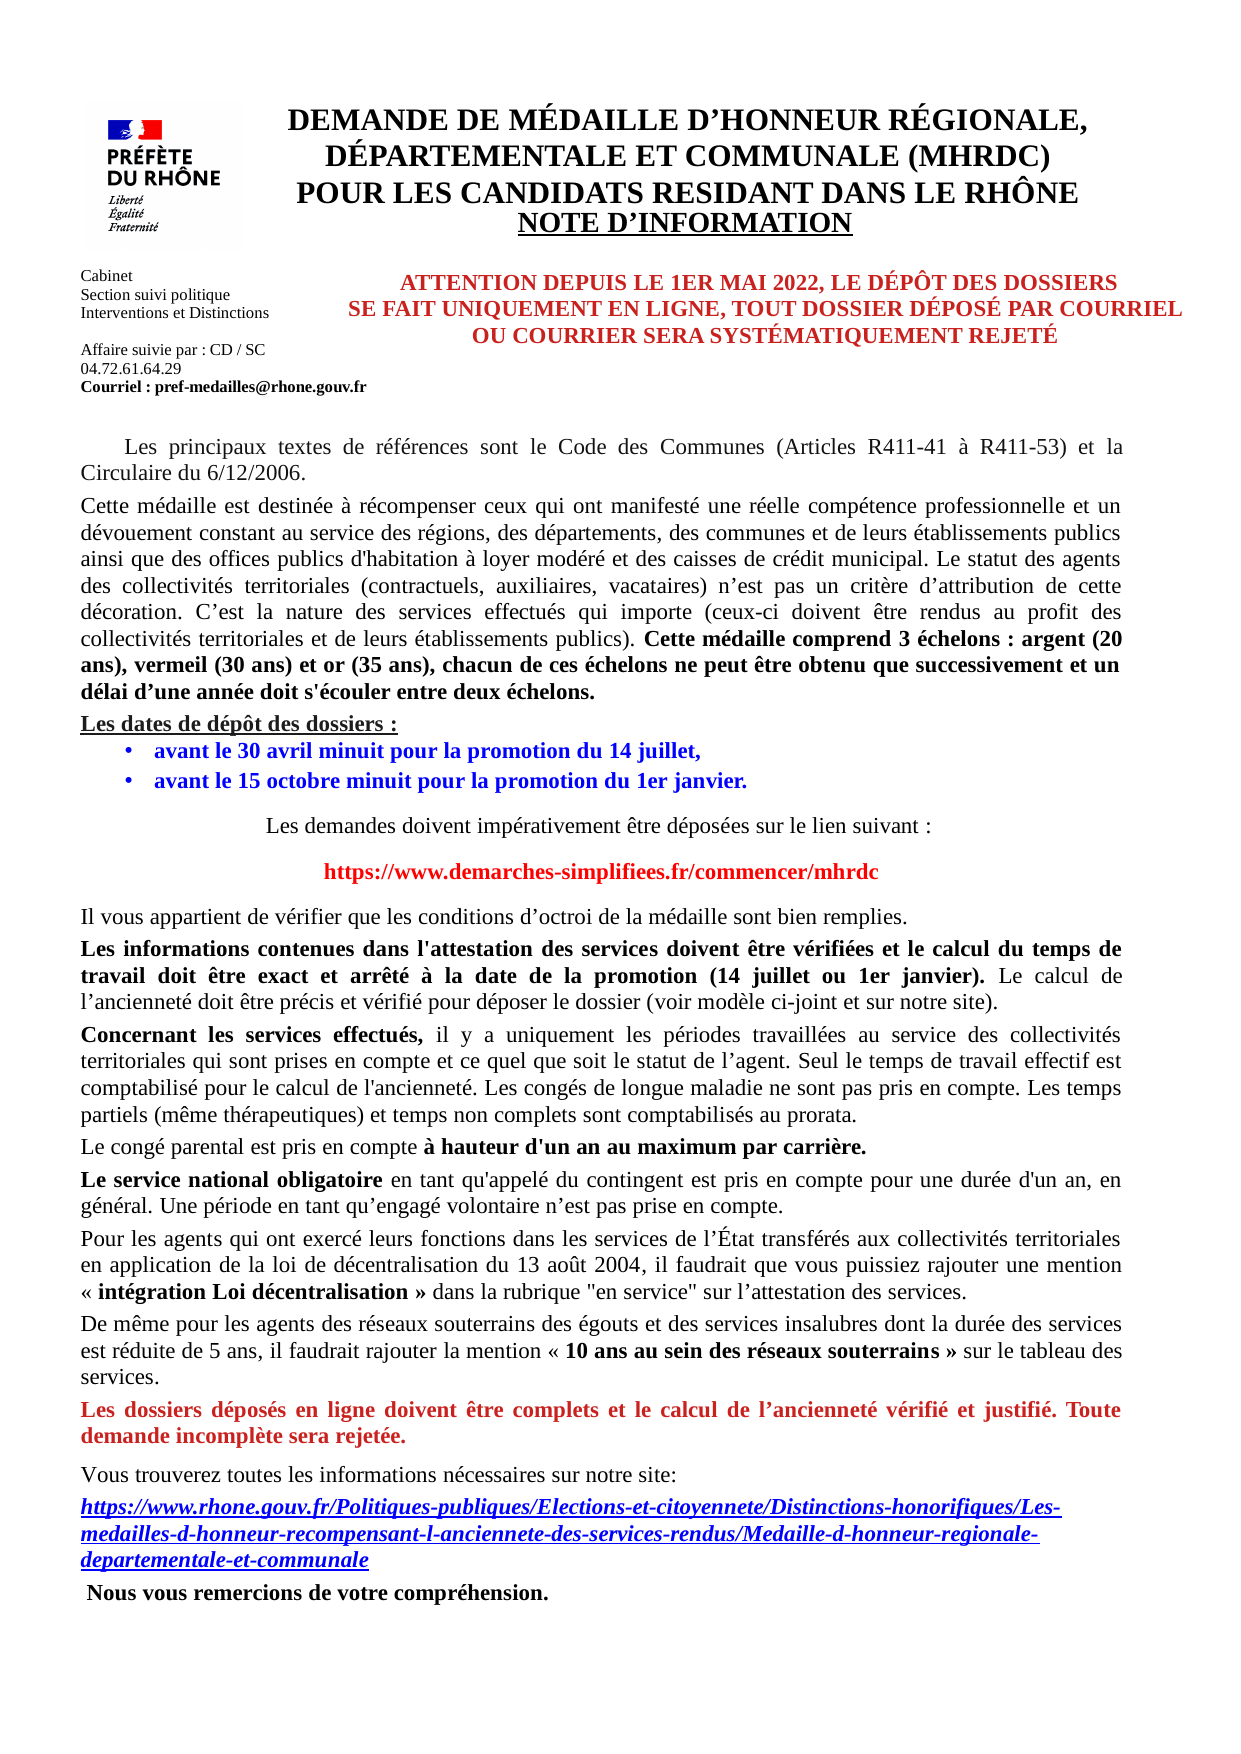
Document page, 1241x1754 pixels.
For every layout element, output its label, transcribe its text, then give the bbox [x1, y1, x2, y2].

text https://www.demarches-simplifiees.fr/commencer/mhrdc [80, 857, 1123, 884]
picture [84, 101, 244, 251]
list avant le 15 octobre minuit pour la promotion du 1er janvier. [124, 767, 1123, 794]
text Les demandes doivent impérativement être déposées sur le lien suivant : [80, 812, 1123, 839]
text Les dates de dépôt des dossiers : [80, 710, 1123, 737]
text Concernant les services effectués, il y a uniquement les périodes travaillées au service des collectivités territoriales qui sont prises en compte et ce quel que soit le statut de l’agent. Seul le temps de travail effectif est comptabilisé pour le calcul de l'ancienneté. Les congés de longue maladie ne sont pas pris en compte. Les temps partiels (même thérapeutiques) et temps non complets sont comptabilisés au prorata. [80, 1021, 1123, 1127]
text Section suivi politique [80, 285, 1123, 303]
text Il vous appartient de vérifier que les conditions d’octroi de la médaille sont bien remplies. [80, 903, 1123, 929]
text De même pour les agents des réseaux souterrains des égouts et des services insalubres dont la durée des services est réduite de 5 ans, il faudrait rajouter la mention « 10 ans au sein des réseaux souterrains » sur le tableau des services. [80, 1310, 1123, 1390]
text Les informations contenues dans l'attestation des services doivent être vérifiées et le calcul du temps de travail doit être exact et arrêté à la date de la promotion (14 juillet ou 1er janvier). Le calcul de l’ancienneté doit être précis et vérifié pour déposer le dossier (voir modèle ci-joint et sur notre site). [80, 935, 1123, 1015]
text Le congé parental est pris en compte à hauteur d'un an au maximum par carrière. [80, 1133, 1123, 1159]
text Le service national obligatoire en tant qu'appelé du contingent est pris en compte pour une durée d'un an, en général. Une période en tant qu’engagé volontaire n’est pas prise en compte. [80, 1165, 1123, 1218]
text Interventions et Distinctions [80, 303, 1123, 322]
text Pour les agents qui ont exercé leurs fonctions dans les services de l’État transférés aux collectivités territoriales en application de la loi de décentralisation du 13 août 2004, il faudrait que vous puissiez rajouter une mention « intégration Loi décentralisation » dans la rubrique "en service" sur l’attestation des services. [80, 1224, 1123, 1304]
text Nous vous remercions de votre compréhension. [80, 1579, 1123, 1605]
list avant le 30 avril minuit pour la promotion du 14 juillet, [124, 737, 1123, 763]
text Les dossiers déposés en ligne doivent être complets et le calcul de l’ancienneté vérifié et justifié. Toute demande incomplète sera rejetée. [80, 1396, 1123, 1449]
text Affaire suivie par : CD / SC [80, 341, 1123, 359]
text Courriel : pref-medailles@rhone.gouv.fr [80, 378, 1123, 396]
text Cette médaille est destinée à récompenser ceux qui ont manifesté une réelle compétence professionnelle et un dévouement constant au service des régions, des départements, des communes et de leurs établissements publics ainsi que des offices publics d'habitation à loyer modéré et des caisses de crédit municipal. Le statut des agents des collectivités territoriales (contractuels, auxiliaires, vacataires) n’est pas un critère d’attribution de cette décoration. C’est la nature des services effectués qui importe (ceux-ci doivent être rendus au profit des collectivités territoriales et de leurs établissements publics). Cette médaille comprend 3 échelons : argent (20 ans), vermeil (30 ans) et or (35 ans), chacun de ces échelons ne peut être obtenu que successivement et un délai d’une année doit s'écouler entre deux échelons. [80, 492, 1123, 704]
text https://www.rhone.gouv.fr/Politiques-publiques/Elections-et-citoyennete/Distinctions-honorifiques/Les-medailles-d-honneur-recompensant-l-anciennete-des-services-rendus/Medaille-d-honneur-regionale-departementale-et-communale [80, 1493, 1123, 1573]
text 04.72.61.64.29 [80, 359, 1123, 378]
text Les principaux textes de références sont le Code des Communes (Articles R411-41 à R411-53) et la Circulaire du 6/12/2006. [80, 433, 1123, 486]
text Vous trouverez toutes les informations nécessaires sur notre site: [80, 1461, 1123, 1487]
text Cabinet [80, 266, 1123, 285]
